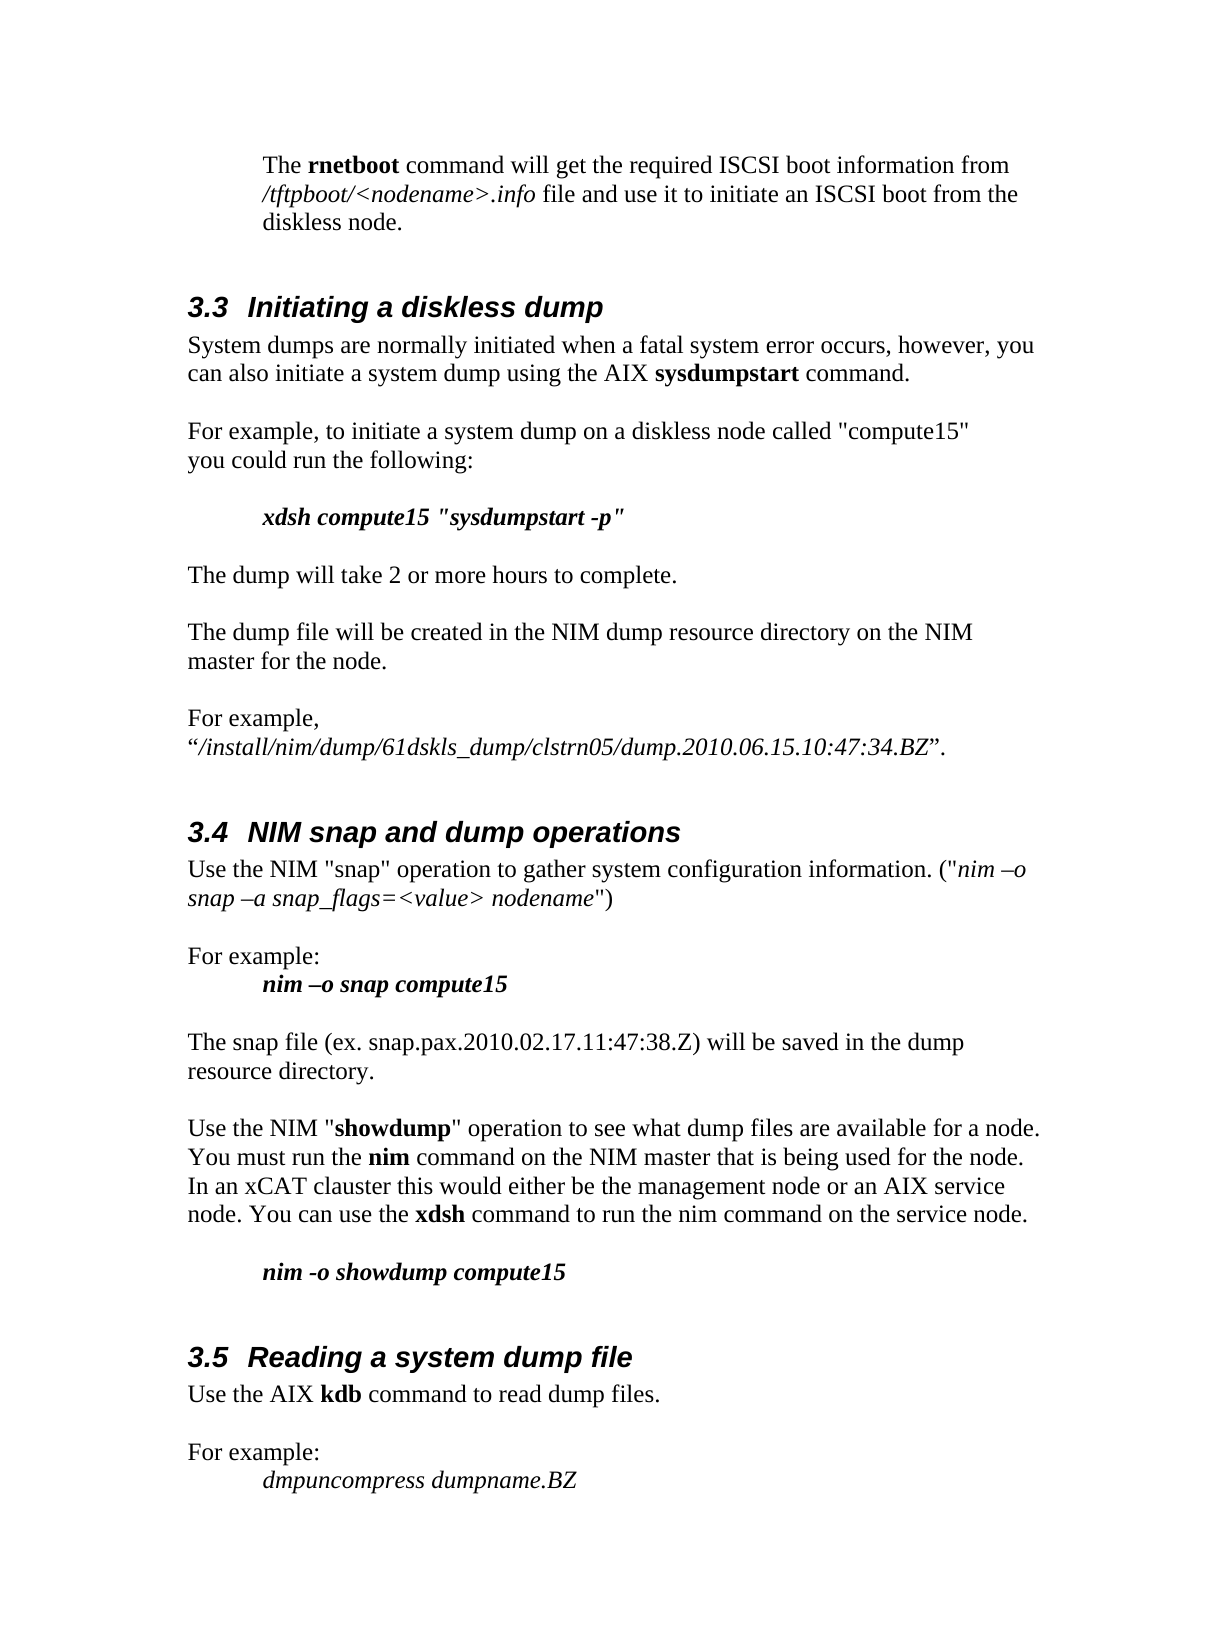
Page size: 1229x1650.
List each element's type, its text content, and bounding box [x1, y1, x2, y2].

text The dump file will be created in the NIM dump resource directory on the NIM master for the node. [187, 617, 1041, 675]
text dmpuncompress dumpname.BZ [187, 1466, 1041, 1494]
text System dumps are normally initiated when a fatal system error occurs, however, you [187, 330, 1041, 358]
text The dump will take 2 or more hours to complete. [187, 560, 1041, 588]
text “/install/nim/dump/61dskls_dump/clstrn05/dump.2010.06.15.10:47:34.BZ”. [187, 732, 1041, 761]
text For example, [187, 703, 1041, 732]
subtitle Reading a system dump file [187, 1339, 1041, 1373]
text Use the NIM "showdump" operation to see what dump files are available for a node. [187, 1113, 1041, 1142]
text The rnetboot command will get the required ISCSI boot information from /tftpboot/<nodename>.info file and use it to initiate an ISCSI boot from the diskless node. [262, 150, 1041, 236]
text xdsh compute15 "sysdumpstart -p" [187, 502, 1041, 531]
text Use the AIX kdb command to read dump files. [187, 1379, 1041, 1408]
text For example, to initiate a system dump on a diskless node called "compute15" [187, 416, 1041, 445]
text nim –o snap compute15 [187, 969, 1041, 998]
text For example: [187, 941, 1041, 969]
subtitle Initiating a diskless dump [187, 290, 1041, 323]
text can also initiate a system dump using the AIX sysdumpstart command. [187, 358, 1041, 387]
text You must run the nim command on the NIM master that is being used for the node. In an xCAT clauster this would either be the management node or an AIX service node. You can use the xdsh command to run the nim command on the service node. [187, 1142, 1041, 1228]
text nim -o showdump compute15 [187, 1257, 1041, 1286]
subtitle NIM snap and dump operations [187, 815, 1041, 848]
text resource directory. [187, 1056, 1041, 1084]
text The snap file (ex. snap.pax.2010.02.17.11:47:38.Z) will be saved in the dump [187, 1027, 1041, 1056]
text For example: [187, 1437, 1041, 1466]
text you could run the following: [187, 445, 1041, 473]
text Use the NIM "snap" operation to gather system configuration information. ("nim –o snap –a snap_flags=<value> nodename") [187, 854, 1041, 912]
